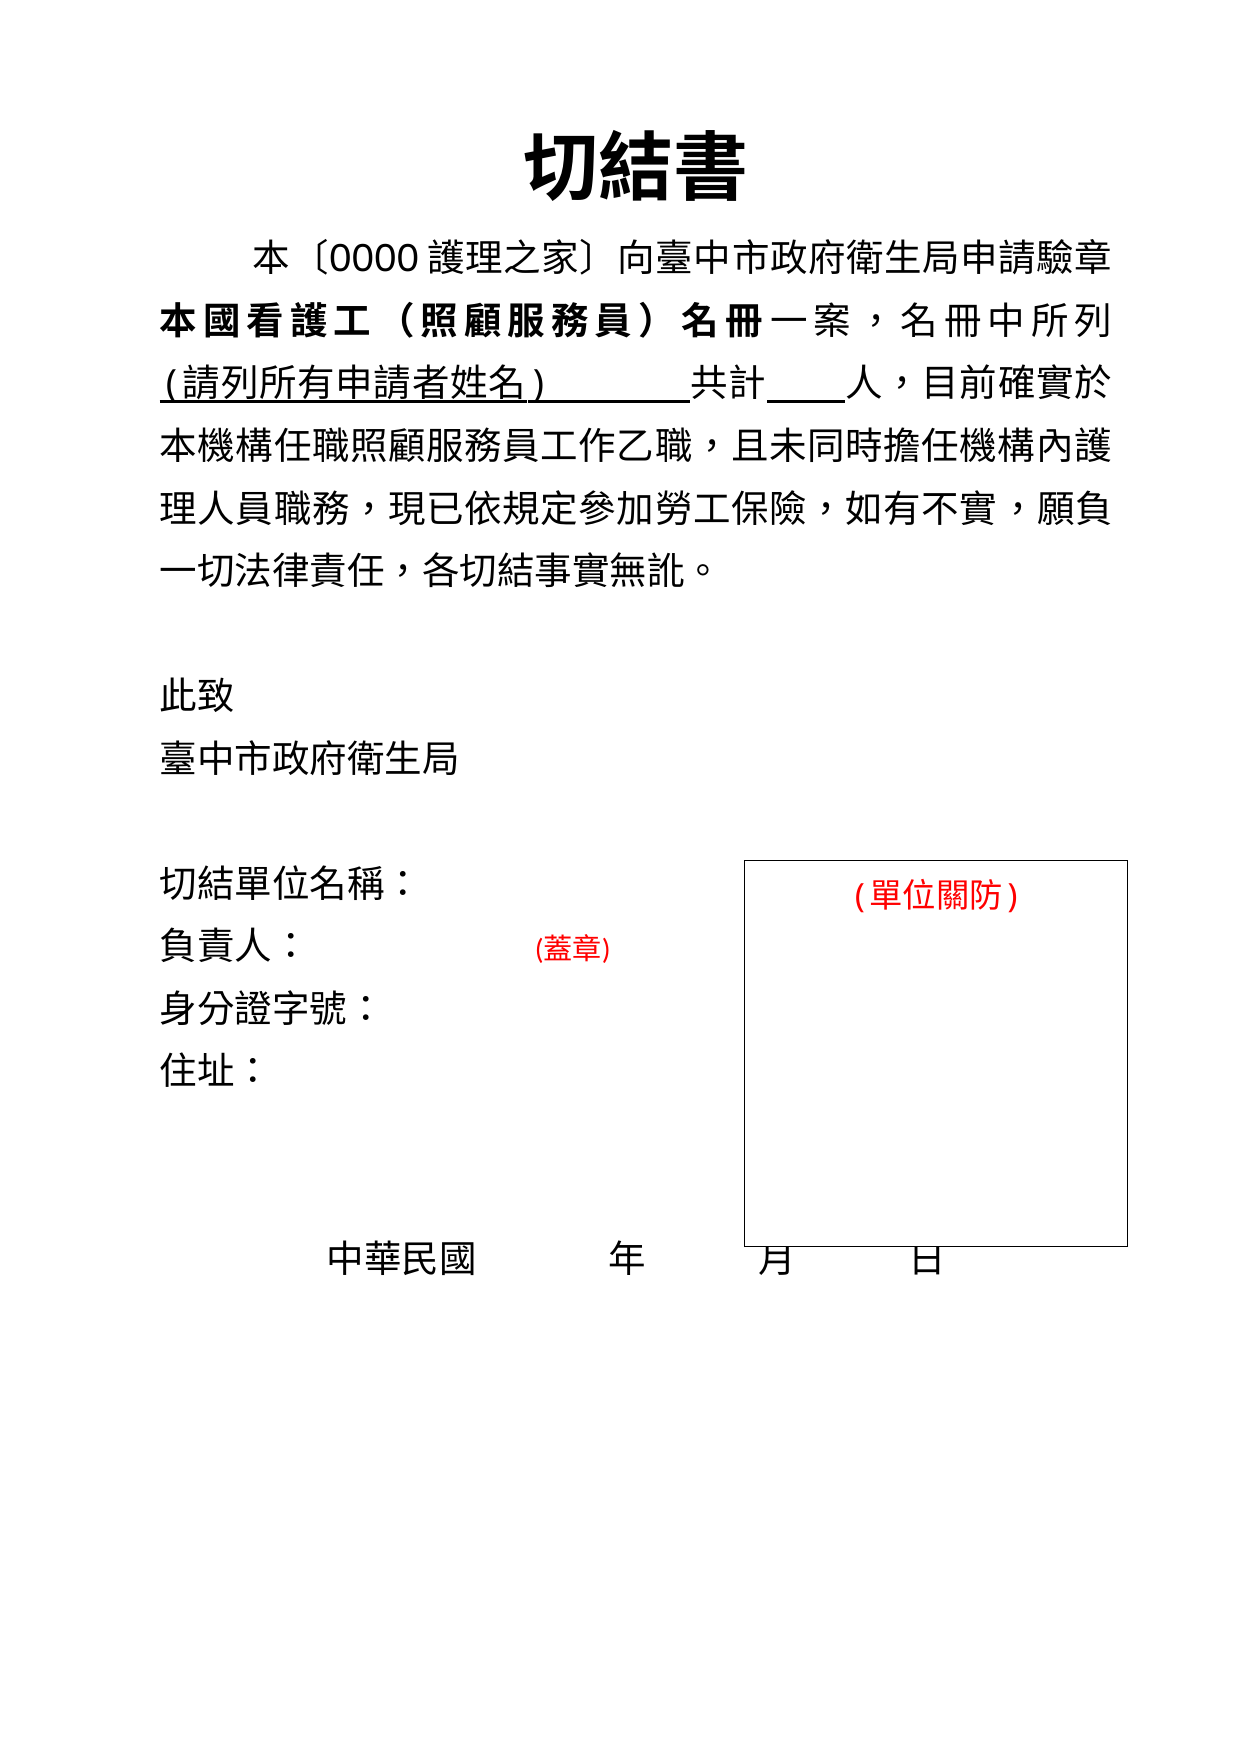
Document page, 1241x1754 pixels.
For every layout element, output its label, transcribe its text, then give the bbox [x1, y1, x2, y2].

text 切結單位名稱： [745, 861, 1127, 1246]
text 臺中市政府衛生局 [159, 714, 1113, 776]
text (單位關防) [760, 868, 1112, 917]
text 此致 [159, 651, 1113, 714]
text 身分證字號： [159, 964, 744, 1026]
text 切結書 [159, 89, 1113, 214]
text 住址： [159, 1026, 744, 1089]
text 本〔OOOO護理之家〕向臺中市政府衛生局申請驗章本國看護工（照顧服務員）名冊一案，名冊中所列 (請列所有申請者姓名) 共計 人，目前確實於本機構任職照顧服務員工作乙職，且未同時擔任機構內護理人員職務，現已依規定參加勞工保險，如有不實，願負一切法律責任，各切結事實無訛。 [159, 214, 1113, 589]
text 切結單位名稱： [159, 839, 1113, 901]
text 中華民國 年 月 日 [159, 1214, 1113, 1276]
text 負責人： (蓋章) [159, 901, 744, 964]
